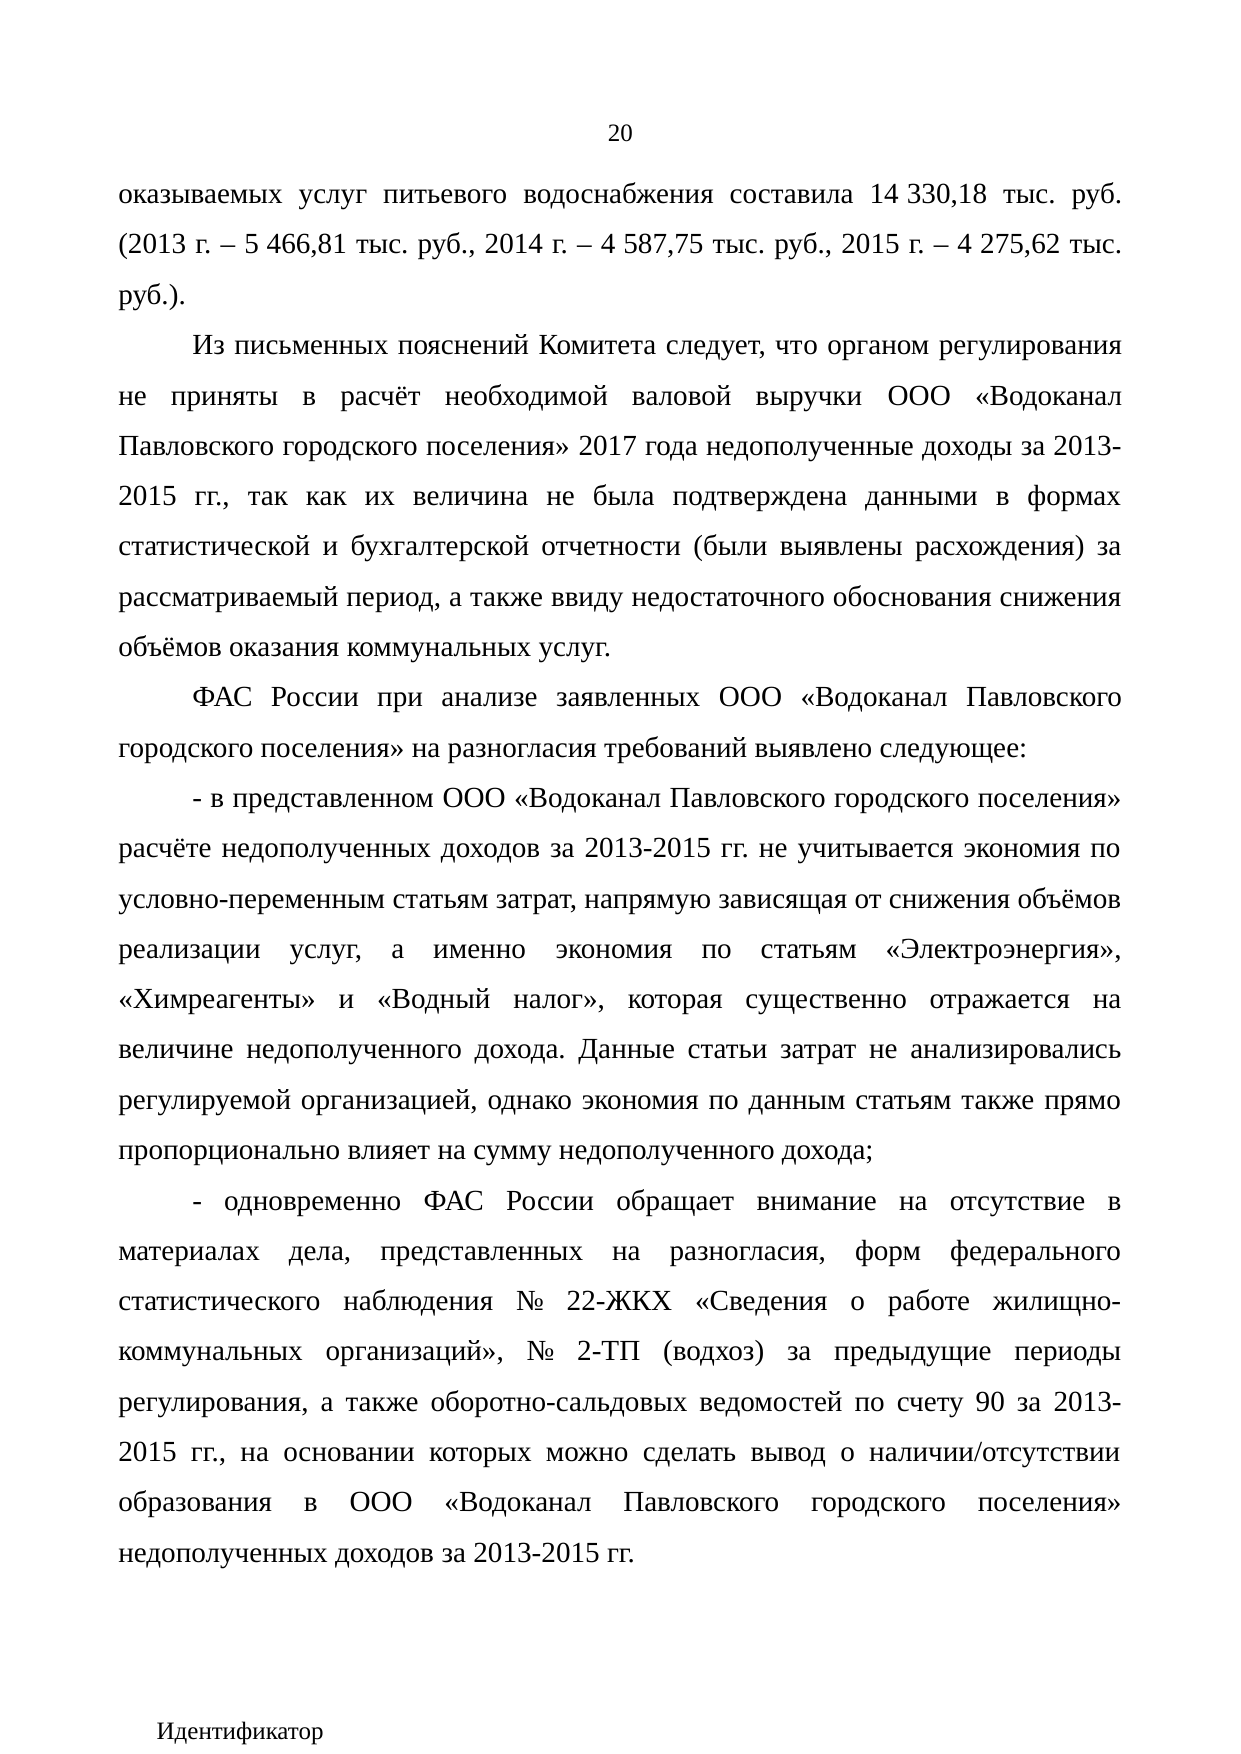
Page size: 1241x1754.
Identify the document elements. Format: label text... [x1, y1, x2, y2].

text ФАС России при анализе заявленных ООО «Водоканал Павловского городского поселения» на разногласия требований выявлено следующее: [118, 679, 1122, 763]
text Из письменных пояснений Комитета следует, что органом регулирования не приняты в расчёт необходимой валовой выручки ООО «Водоканал Павловского городского поселения» 2017 года недополученные доходы за 2013-2015 гг., так как их величина не была подтверждена данными в формах статистической и бухгалтерской отчетности (были выявлены расхождения) за рассматриваемый период, а также ввиду недостаточного обоснования снижения объёмов оказания коммунальных услуг. [118, 327, 1122, 663]
text оказываемых услуг питьевого водоснабжения составила 14 330,18 тыс. руб. (2013 г. – 5 466,81 тыс. руб., 2014 г. – 4 587,75 тыс. руб., 2015 г. – 4 275,62 тыс. руб.). [118, 176, 1122, 311]
text - в представленном ООО «Водоканал Павловского городского поселения» расчёте недополученных доходов за 2013-2015 гг. не учитывается экономия по условно-переменным статьям затрат, напрямую зависящая от снижения объёмов реализации услуг, а именно экономия по статьям «Электроэнергия», «Химреагенты» и «Водный налог», которая существенно отражается на величине недополученного дохода. Данные статьи затрат не анализировались регулируемой организацией, однако экономия по данным статьям также прямо пропорционально влияет на сумму недополученного дохода; [118, 780, 1122, 1166]
text - одновременно ФАС России обращает внимание на отсутствие в материалах дела, представленных на разногласия, форм федерального статистического наблюдения № 22-ЖКХ «Сведения о работе жилищно-коммунальных организаций», № 2-ТП (водхоз) за предыдущие периоды регулирования, а также оборотно-сальдовых ведомостей по счету 90 за 2013-2015 гг., на основании которых можно сделать вывод о наличии/отсутствии образования в ООО «Водоканал Павловского городского поселения» недополученных доходов за 2013-2015 гг. [118, 1183, 1122, 1568]
